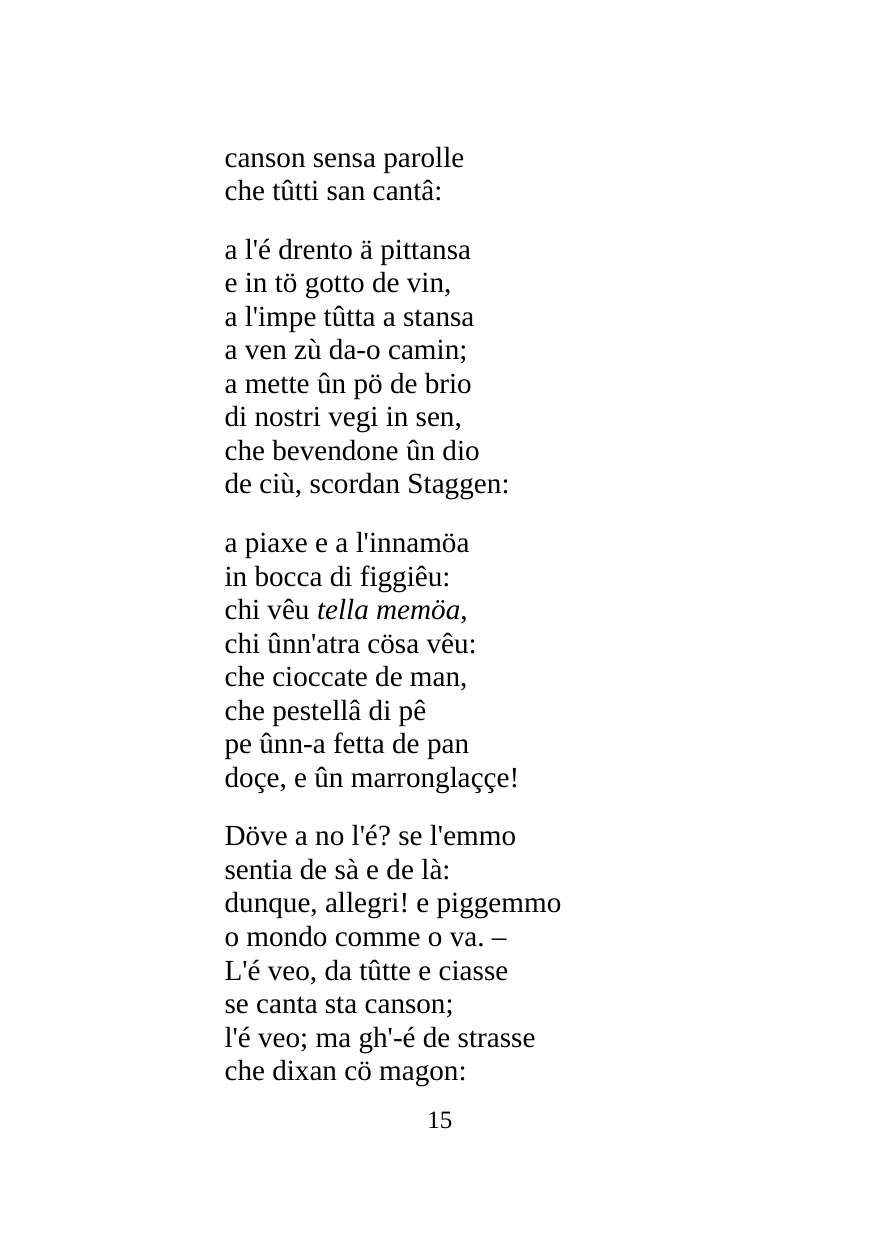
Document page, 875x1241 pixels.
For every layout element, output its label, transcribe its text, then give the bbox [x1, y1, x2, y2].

text Döve a no l'é? se l'emmo sentia de sà e de là: dunque, allegri! e piggemmo o mondo comme o va. – L'é veo, da tûtte e ciasse se canta sta canson; l'é veo; ma gh'-é de strasse che dixan cö magon: [224, 818, 768, 1087]
text canson sensa parolle che tûtti san cantâ: [224, 140, 768, 207]
text a l'é drento ä pittansa e in tö gotto de vin, a l'impe tûtta a stansa a ven zù da-o camin; a mette ûn pö de brio di nostri vegi in sen, che bevendone ûn dio de ciù, scordan Staggen: [224, 232, 768, 500]
text a piaxe e a l'innamöa in bocca di figgiêu: chi vêu tella memöa, chi ûnn'atra cösa vêu: che cioccate de man, che pestellâ di pê pe ûnn-a fetta de pan doçe, e ûn marronglaççe! [224, 525, 768, 793]
